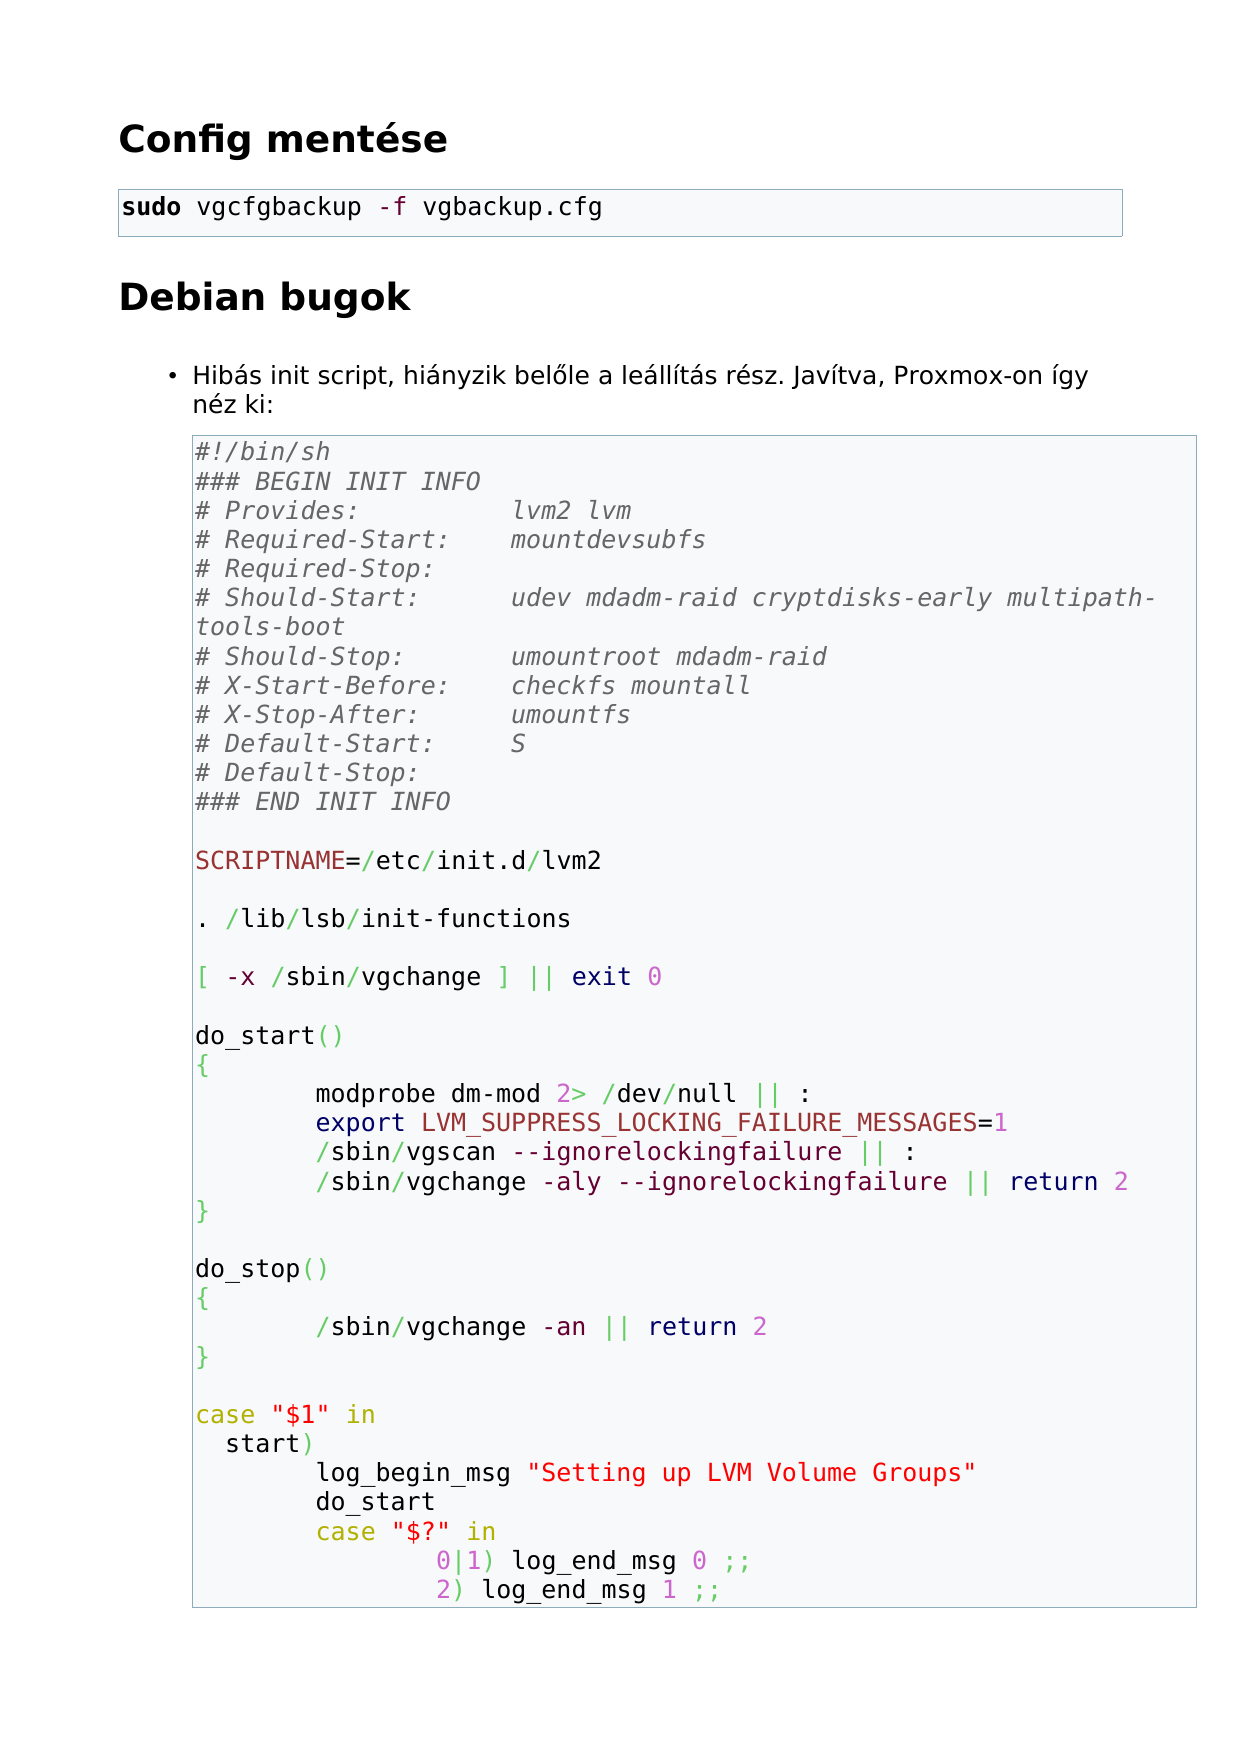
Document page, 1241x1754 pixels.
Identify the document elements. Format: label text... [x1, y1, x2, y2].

subtitle Config mentése [118, 118, 1122, 162]
table_header sudo vgcfgbackup -f vgbackup.cfg [119, 190, 1122, 236]
table_header #!/bin/sh ### BEGIN INIT INFO # Provides: lvm2 lvm # Required-Start: mountdevsubfs # Required-Stop: # Should-Start: udev mdadm-raid cryptdisks-early multipath-tools-boot # Should-Stop: umountroot mdadm-raid # X-Start-Before: checkfs mountall # X-Stop-After: umountfs # Default-Start: S # Default-Stop: ### END INIT INFO SCRIPTNAME=/etc/init.d/lvm2 . /lib/lsb/init-functions [ -x /sbin/vgchange ] || exit 0 do_start() { modprobe dm-mod 2> /dev/null || : export LVM_SUPPRESS_LOCKING_FAILURE_MESSAGES=1 /sbin/vgscan --ignorelockingfailure || : /sbin/vgchange -aly --ignorelockingfailure || return 2 } do_stop() { /sbin/vgchange -an || return 2 } case "$1" in start) log_begin_msg "Setting up LVM Volume Groups" do_start case "$?" in 0|1) log_end_msg 0 ;; 2) log_end_msg 1 ;; [193, 436, 1196, 1607]
subtitle Debian bugok [118, 276, 1122, 319]
list Hibás init script, hiányzik belőle a leállítás rész. Javítva, Proxmox-on így néz ki: [177, 361, 1122, 420]
